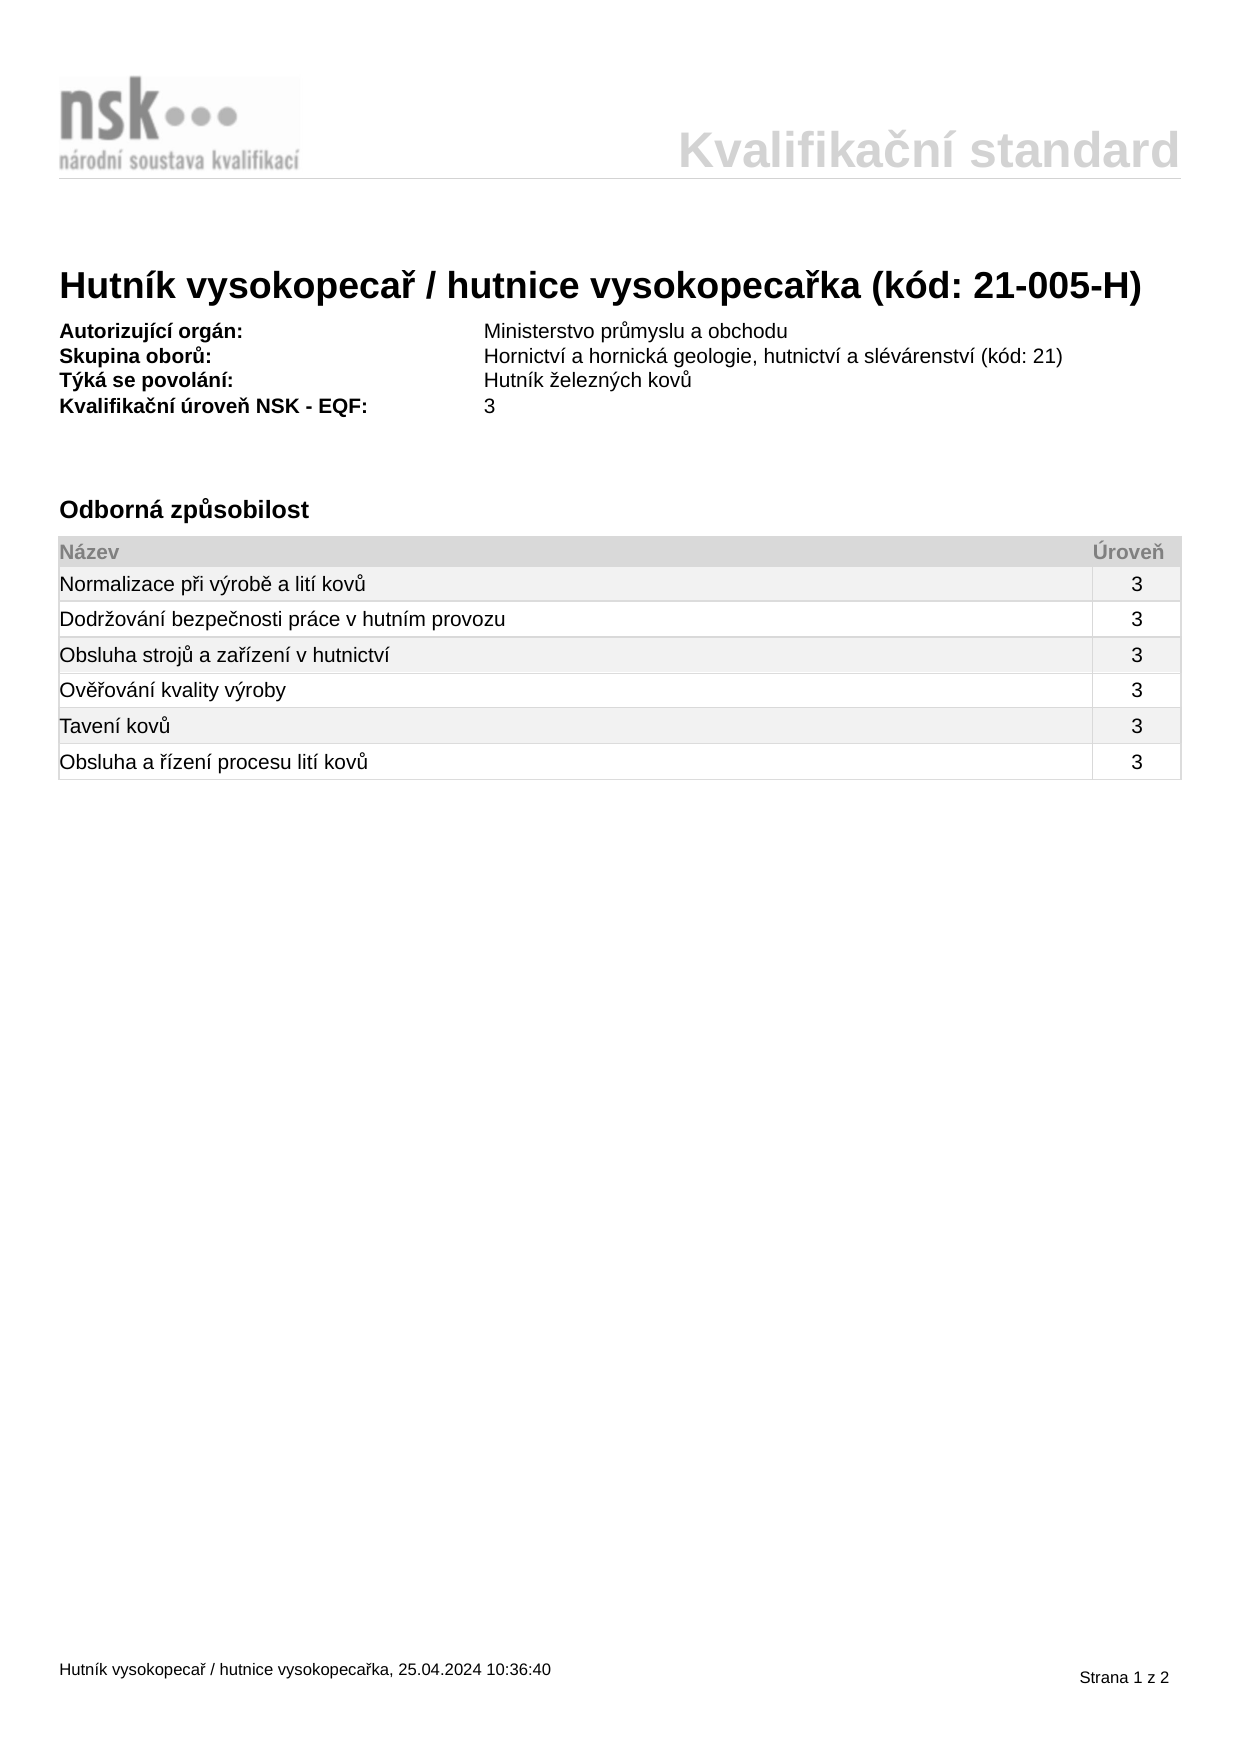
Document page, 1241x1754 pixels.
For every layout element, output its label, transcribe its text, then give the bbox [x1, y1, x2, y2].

table_cell Název [60, 537, 1092, 566]
table_cell [59, 179, 1181, 196]
table_cell [620, 307, 626, 319]
table_cell Obsluha strojů a zařízení v hutnictví [60, 638, 1092, 672]
table_cell [862, 1370, 1093, 1659]
table_cell [862, 418, 1093, 489]
table_cell [1169, 418, 1181, 489]
table_cell [862, 1079, 1093, 1370]
table_cell 3 [1093, 674, 1180, 707]
table_cell Normalizace při výrobě a lití kovů [60, 567, 1092, 600]
table_cell [1169, 307, 1181, 319]
table_cell Hutník vysokopecař / hutnice vysokopecařka (kód: 21-005-H) [59, 224, 1181, 307]
table_cell [59, 1370, 483, 1659]
table_cell Úroveň [1093, 537, 1180, 566]
table_cell [1093, 780, 1169, 1079]
table_header Kvalifikační standard [626, 59, 1181, 178]
table_cell [620, 780, 626, 1079]
table_cell [620, 196, 626, 224]
table_cell [484, 418, 620, 489]
table_cell [626, 196, 862, 224]
table_cell Strana 1 z 2 [862, 1660, 1169, 1696]
table_cell 3 [1093, 744, 1180, 779]
table_cell [484, 307, 620, 319]
table_cell [1093, 418, 1169, 489]
table_cell [59, 307, 483, 319]
table_cell [862, 524, 1093, 536]
table_cell [1093, 1079, 1169, 1370]
table_cell [484, 196, 620, 224]
table_cell [484, 1370, 620, 1659]
table_cell Ministerstvo průmyslu a obchodu [484, 319, 1181, 344]
table_cell [484, 524, 620, 536]
table_cell [626, 780, 862, 1079]
table_cell [484, 172, 620, 178]
table_cell [862, 307, 1093, 319]
table_cell [626, 1370, 862, 1659]
table_cell Dodržování bezpečnosti práce v hutním provozu [60, 602, 1092, 636]
table_cell 3 [1093, 602, 1180, 636]
table_header [621, 59, 626, 172]
table_cell [1169, 1370, 1181, 1659]
table_cell [1093, 307, 1169, 319]
table_cell [484, 1079, 620, 1370]
table_cell [1093, 196, 1169, 224]
table_cell [1169, 524, 1181, 536]
table_cell [626, 1079, 862, 1370]
table_cell 3 [484, 394, 1181, 417]
table_cell [626, 307, 862, 319]
table_cell [1093, 524, 1169, 536]
table_cell [620, 524, 626, 536]
table_cell [484, 780, 620, 1079]
table_cell 3 [1093, 638, 1180, 672]
table_cell [1169, 1079, 1181, 1370]
table_cell Hutník vysokopecař / hutnice vysokopecařka, 25.04.2024 10:36:40 [59, 1660, 862, 1696]
table_cell Obsluha a řízení procesu lití kovů [60, 744, 1092, 779]
table_cell Kvalifikační úroveň NSK - EQF: [59, 394, 483, 417]
table_cell [1169, 196, 1181, 224]
picture [58, 59, 621, 172]
table_cell Ověřování kvality výroby [60, 674, 1092, 707]
table_cell [59, 1079, 483, 1370]
table_cell [1169, 780, 1181, 1079]
table_cell [59, 780, 483, 1079]
table_cell Tavení kovů [60, 708, 1092, 743]
table_cell Skupina oborů: [59, 344, 483, 368]
table_cell [59, 172, 483, 178]
table_cell Hutník železných kovů [484, 368, 1181, 393]
table_cell Týká se povolání: [59, 368, 483, 392]
table_cell [1093, 1370, 1169, 1659]
table_cell [862, 196, 1093, 224]
table_cell [626, 524, 862, 536]
table_cell Odborná způsobilost [59, 489, 1181, 524]
table_cell [862, 780, 1093, 1079]
table_cell [620, 418, 626, 489]
table_cell 3 [1093, 567, 1180, 600]
table_cell Autorizující orgán: [59, 319, 483, 343]
table_cell [1169, 1660, 1181, 1696]
table_cell [626, 418, 862, 489]
table_cell [620, 1079, 626, 1370]
table_cell 3 [1093, 708, 1180, 743]
table_cell [620, 1370, 626, 1659]
table_cell Hornictví a hornická geologie, hutnictví a slévárenství (kód: 21) [484, 344, 1181, 368]
table_cell [59, 524, 483, 536]
table_cell [59, 196, 483, 224]
table_cell [59, 418, 483, 489]
